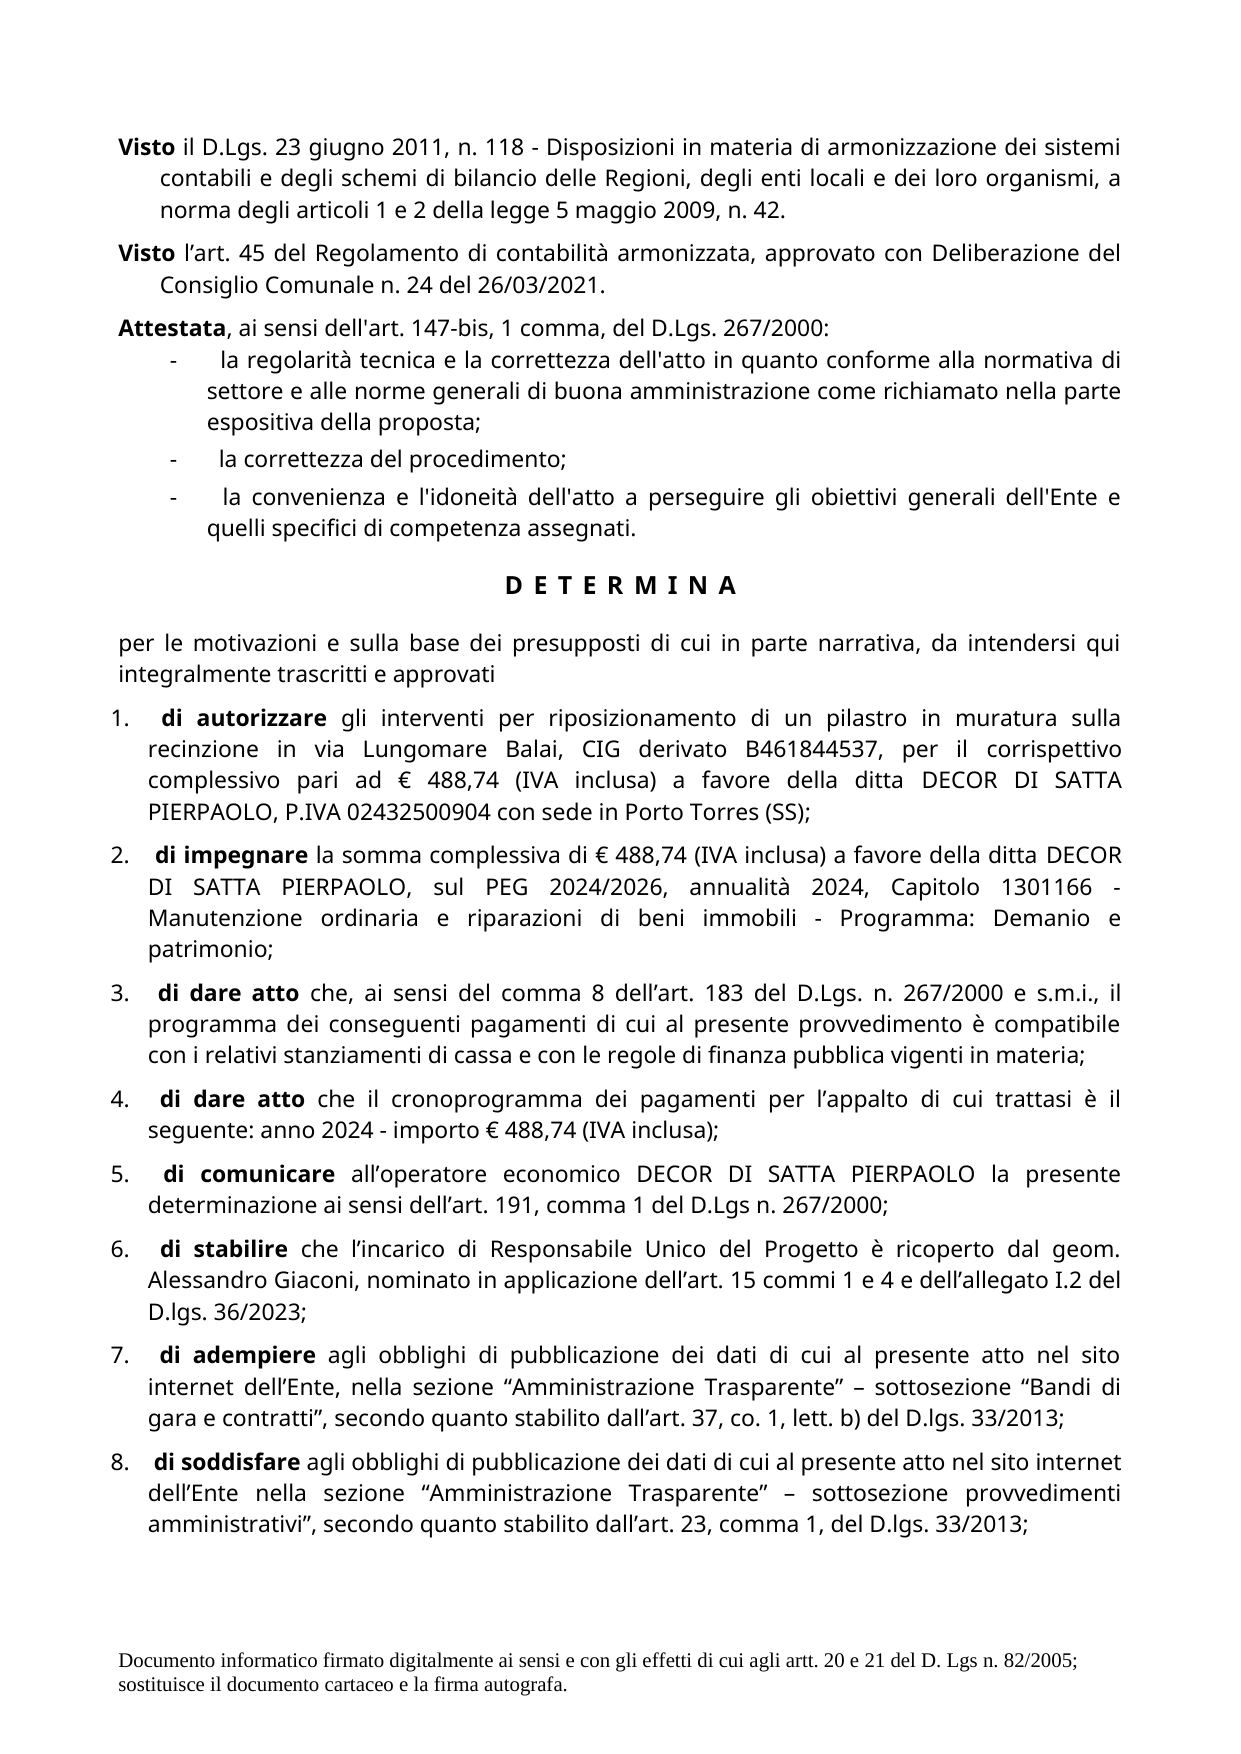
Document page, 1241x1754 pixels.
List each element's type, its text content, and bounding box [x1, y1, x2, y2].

text 8. di soddisfare agli obblighi di pubblicazione dei dati di cui al presente atto nel sito internet dell’Ente nella sezione “Amministrazione Trasparente” – sottosezione provvedimenti amministrativi”, secondo quanto stabilito dall’art. 23, comma 1, del D.lgs. 33/2013; [110, 1446, 1122, 1539]
text 2. di impegnare la somma complessiva di € 488,74 (IVA inclusa) a favore della ditta DECOR DI SATTA PIERPAOLO, sul PEG 2024/2026, annualità 2024, Capitolo 1301166 - Manutenzione ordinaria e riparazioni di beni immobili - Programma: Demanio e patrimonio; [110, 839, 1122, 964]
text 5. di comunicare all’operatore economico DECOR DI SATTA PIERPAOLO la presente determinazione ai sensi dell’art. 191, comma 1 del D.Lgs n. 267/2000; [110, 1158, 1122, 1221]
text 3. di dare atto che, ai sensi del comma 8 dell’art. 183 del D.Lgs. n. 267/2000 e s.m.i., il programma dei conseguenti pagamenti di cui al presente provvedimento è compatibile con i relativi stanziamenti di cassa e con le regole di finanza pubblica vigenti in materia; [110, 977, 1122, 1071]
text 7. di adempiere agli obblighi di pubblicazione dei dati di cui al presente atto nel sito internet dell’Ente, nella sezione “Amministrazione Trasparente” – sottosezione “Bandi di gara e contratti”, secondo quanto stabilito dall’art. 37, co. 1, lett. b) del D.lgs. 33/2013; [110, 1339, 1122, 1433]
text Visto il D.Lgs. 23 giugno 2011, n. 118 - Disposizioni in materia di armonizzazione dei sistemi contabili e degli schemi di bilancio delle Regioni, degli enti locali e dei loro organismi, a norma degli articoli 1 e 2 della legge 5 maggio 2009, n. 42. [118, 131, 1122, 225]
text 6. di stabilire che l’incarico di Responsabile Unico del Progetto è ricoperto dal geom. Alessandro Giaconi, nominato in applicazione dell’art. 15 commi 1 e 4 e dell’allegato I.2 del D.lgs. 36/2023; [110, 1233, 1122, 1327]
text - la convenienza e l'idoneità dell'atto a perseguire gli obiettivi generali dell'Ente e quelli specifici di competenza assegnati. [169, 480, 1122, 543]
text Attestata, ai sensi dell'art. 147-bis, 1 comma, del D.Lgs. 267/2000: [118, 312, 1122, 343]
text - la correttezza del procedimento; [169, 443, 1122, 474]
text Visto l’art. 45 del Regolamento di contabilità armonizzata, approvato con Deliberazione del Consiglio Comunale n. 24 del 26/03/2021. [118, 237, 1122, 300]
text per le motivazioni e sulla base dei presupposti di cui in parte narrativa, da intendersi qui integralmente trascritti e approvati [118, 627, 1122, 689]
text 1. di autorizzare gli interventi per riposizionamento di un pilastro in muratura sulla recinzione in via Lungomare Balai, CIG derivato B461844537, per il corrispettivo complessivo pari ad € 488,74 (IVA inclusa) a favore della ditta DECOR DI SATTA PIERPAOLO, P.IVA 02432500904 con sede in Porto Torres (SS); [110, 702, 1122, 827]
text 4. di dare atto che il cronoprogramma dei pagamenti per l’appalto di cui trattasi è il seguente: anno 2024 - importo € 488,74 (IVA inclusa); [110, 1083, 1122, 1146]
text - la regolarità tecnica e la correttezza dell'atto in quanto conforme alla normativa di settore e alle norme generali di buona amministrazione come richiamato nella parte espositiva della proposta; [169, 343, 1122, 437]
text DETERMINA [118, 568, 1122, 602]
